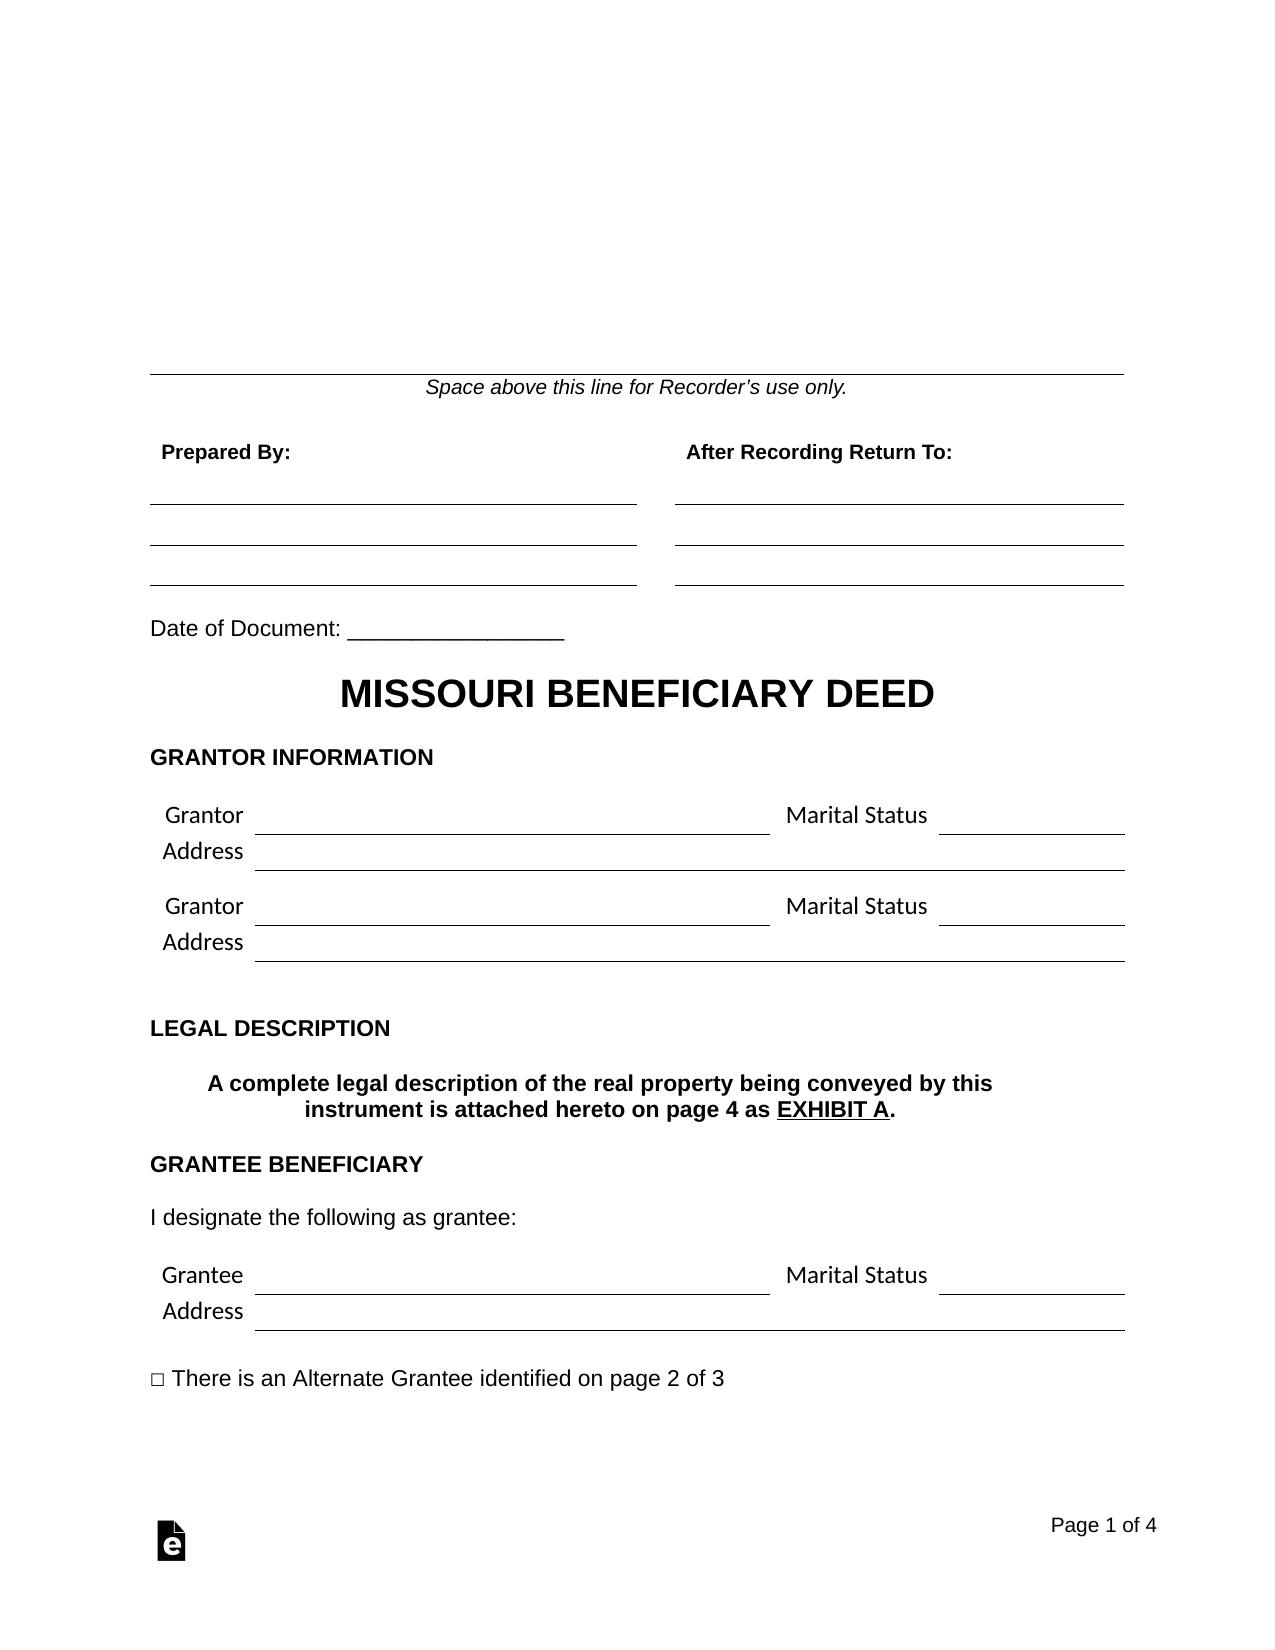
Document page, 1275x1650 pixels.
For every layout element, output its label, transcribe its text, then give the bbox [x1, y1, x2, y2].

table_cell [675, 546, 1124, 585]
text Date of Document: _________________ [150, 615, 1125, 641]
table_header [255, 890, 770, 925]
text GRANTEE BENEFICIARY [150, 1151, 1125, 1177]
table_cell [255, 926, 770, 961]
table_header After Recording Return To: [675, 423, 1124, 463]
text GRANTOR INFORMATION [150, 744, 1125, 771]
table_cell [150, 464, 637, 504]
text A complete legal description of the real property being conveyed by this instrument is attached hereto on page 4 as EXHIBIT A. [150, 1070, 1050, 1122]
table_header [637, 423, 674, 463]
table_cell [637, 464, 674, 504]
table_cell [637, 504, 674, 544]
table_header Marital Status [770, 1259, 938, 1294]
table_header [150, 75, 1124, 374]
table_cell [675, 464, 1124, 504]
table_cell [770, 834, 938, 870]
table_header [939, 890, 1125, 925]
table_header Marital Status [770, 799, 938, 834]
table_header Marital Status [770, 890, 938, 925]
table_cell [939, 926, 1125, 961]
table_cell [939, 1295, 1125, 1329]
table_cell [939, 835, 1125, 870]
table_header Grantor [151, 890, 255, 925]
table_header [939, 799, 1125, 834]
table_cell [637, 545, 674, 585]
table_header Prepared By: [150, 423, 637, 463]
table_header Grantor [151, 799, 255, 834]
table_cell Address [151, 834, 255, 870]
table_cell [675, 505, 1124, 544]
table_header [255, 1259, 770, 1294]
table_cell [150, 546, 637, 585]
table_cell [255, 1295, 770, 1329]
table_cell [255, 835, 770, 870]
text Space above this line for Recorder’s use only. [150, 375, 1125, 399]
table_cell [770, 925, 938, 961]
table_header [255, 799, 770, 834]
text LEGAL DESCRIPTION [150, 1014, 1125, 1041]
table_cell [150, 505, 637, 544]
table_cell [770, 1294, 938, 1329]
table_cell Address [151, 925, 255, 961]
text ☐ There is an Alternate Grantee identified on page 2 of 3 [150, 1359, 1125, 1393]
text I designate the following as grantee: [150, 1204, 1125, 1230]
table_header [939, 1259, 1125, 1294]
text MISSOURI BENEFICIARY DEED [150, 670, 1125, 716]
table_header Grantee [150, 1259, 255, 1294]
table_cell Address [150, 1294, 255, 1329]
